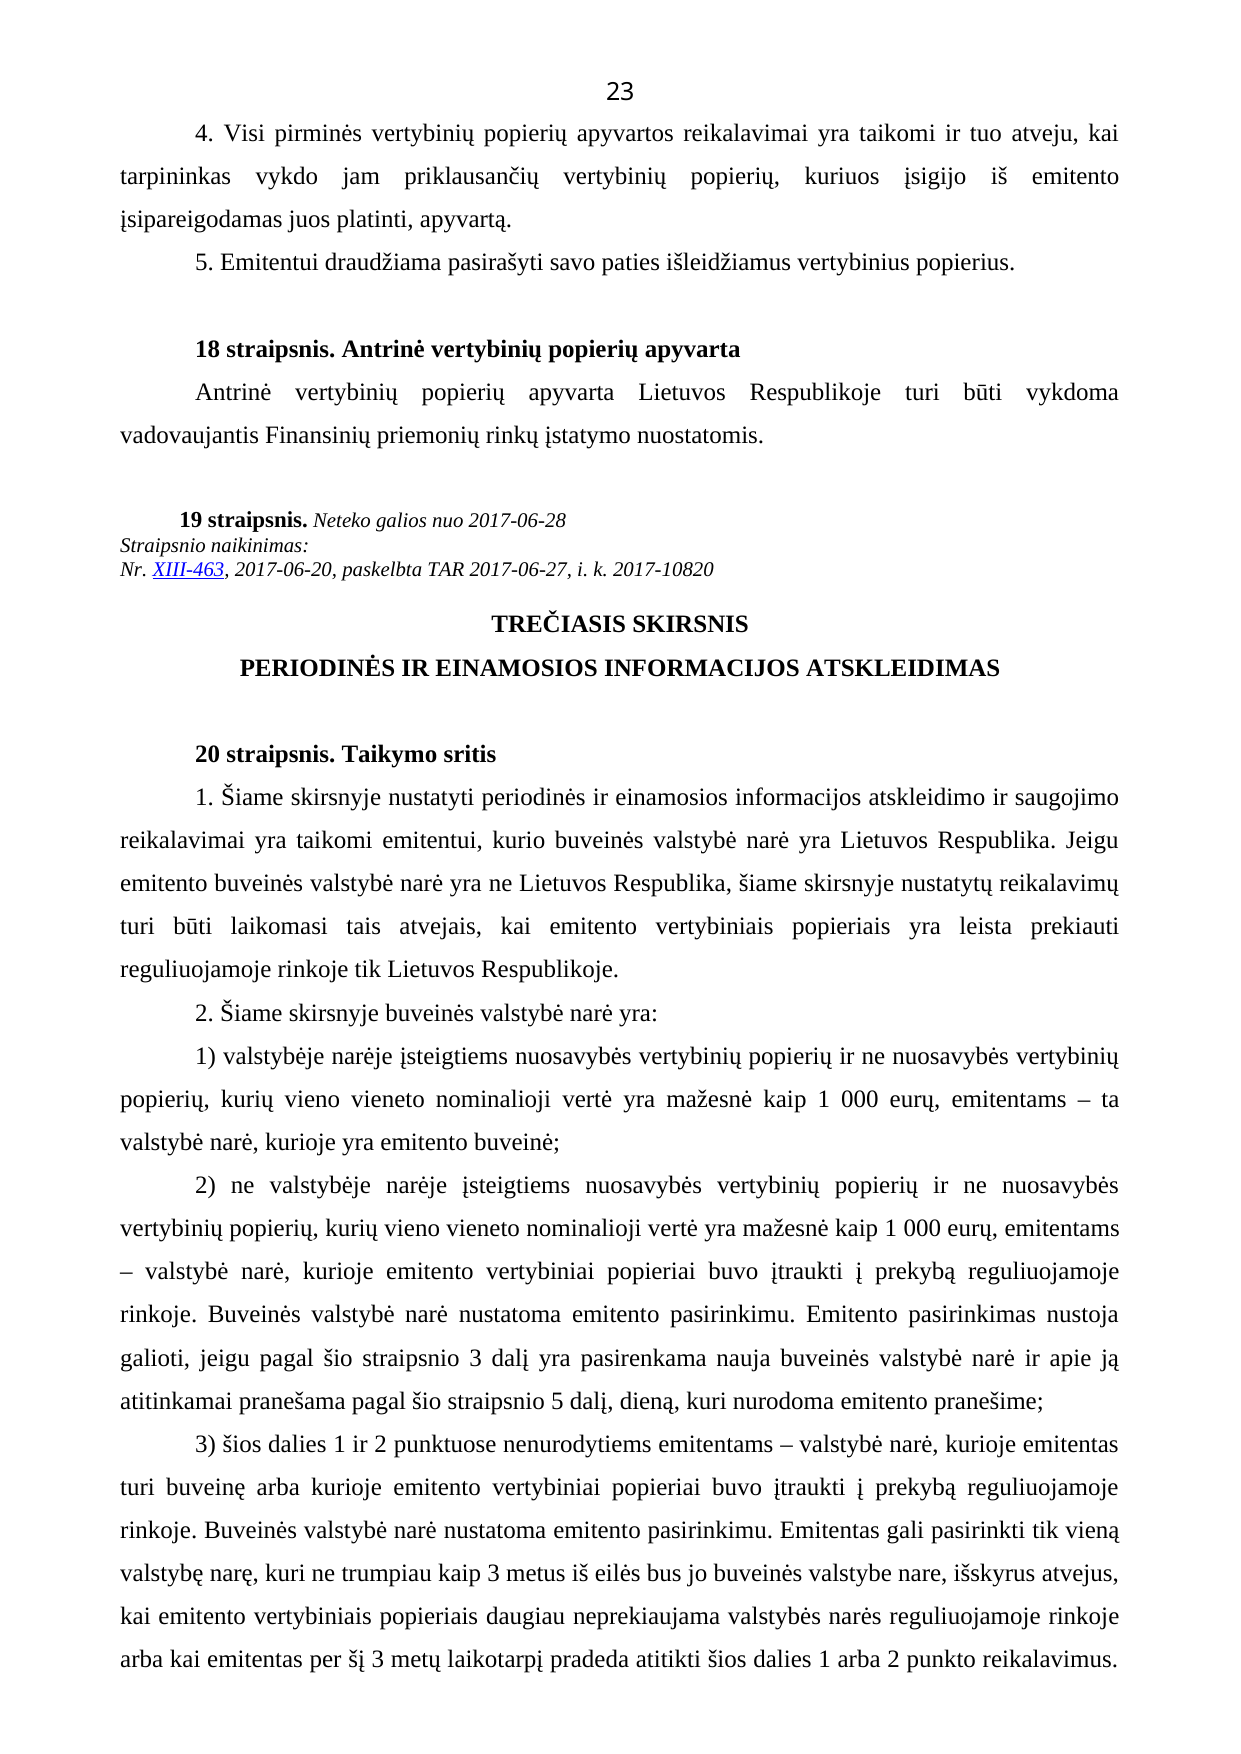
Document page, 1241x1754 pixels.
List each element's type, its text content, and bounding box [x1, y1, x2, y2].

text TREČIASIS SKIRSNIS [120, 609, 1120, 638]
text PERIODINĖS IR EINAMOSIOS INFORMACIJOS ATSKLEIDIMAS [120, 653, 1120, 681]
text 5. Emitentui draudžiama pasirašyti savo paties išleidžiamus vertybinius popierius. [120, 247, 1120, 276]
text Nr. XIII-463, 2017-06-20, paskelbta TAR 2017-06-27, i. k. 2017-10820 [120, 557, 1120, 581]
text 1. Šiame skirsnyje nustatyti periodinės ir einamosios informacijos atskleidimo ir saugojimo reikalavimai yra taikomi emitentui, kurio buveinės valstybė narė yra Lietuvos Respublika. Jeigu emitento buveinės valstybė narė yra ne Lietuvos Respublika, šiame skirsnyje nustatytų reikalavimų turi būti laikomasi tais atvejais, kai emitento vertybiniais popieriais yra leista prekiauti reguliuojamoje rinkoje tik Lietuvos Respublikoje. [120, 782, 1120, 983]
text 4. Visi pirminės vertybinių popierių apyvartos reikalavimai yra taikomi ir tuo atveju, kai tarpininkas vykdo jam priklausančių vertybinių popierių, kuriuos įsigijo iš emitento įsipareigodamas juos platinti, apyvartą. [120, 118, 1120, 233]
text 19 straipsnis. Neteko galios nuo 2017-06-28 [120, 506, 1120, 533]
text 2. Šiame skirsnyje buveinės valstybė narė yra: [120, 998, 1120, 1026]
text Straipsnio naikinimas: [120, 533, 1120, 557]
text 1) valstybėje narėje įsteigtiems nuosavybės vertybinių popierių ir ne nuosavybės vertybinių popierių, kurių vieno vieneto nominalioji vertė yra mažesnė kaip 1 000 eurų, emitentams – ta valstybė narė, kurioje yra emitento buveinė; [120, 1041, 1120, 1156]
text Antrinė vertybinių popierių apyvarta Lietuvos Respublikoje turi būti vykdoma vadovaujantis Finansinių priemonių rinkų įstatymo nuostatomis. [120, 377, 1120, 449]
text 3) šios dalies 1 ir 2 punktuose nenurodytiems emitentams – valstybė narė, kurioje emitentas turi buveinę arba kurioje emitento vertybiniai popieriai buvo įtraukti į prekybą reguliuojamoje rinkoje. Buveinės valstybė narė nustatoma emitento pasirinkimu. Emitentas gali pasirinkti tik vieną valstybę narę, kuri ne trumpiau kaip 3 metus iš eilės bus jo buveinės valstybe nare, išskyrus atvejus, kai emitento vertybiniais popieriais daugiau neprekiaujama valstybės narės reguliuojamoje rinkoje arba kai emitentas per šį 3 metų laikotarpį pradeda atitikti šios dalies 1 arba 2 punkto reikalavimus. [120, 1429, 1120, 1673]
text 2) ne valstybėje narėje įsteigtiems nuosavybės vertybinių popierių ir ne nuosavybės vertybinių popierių, kurių vieno vieneto nominalioji vertė yra mažesnė kaip 1 000 eurų, emitentams – valstybė narė, kurioje emitento vertybiniai popieriai buvo įtraukti į prekybą reguliuojamoje rinkoje. Buveinės valstybė narė nustatoma emitento pasirinkimu. Emitento pasirinkimas nustoja galioti, jeigu pagal šio straipsnio 3 dalį yra pasirenkama nauja buveinės valstybė narė ir apie ją atitinkamai pranešama pagal šio straipsnio 5 dalį, dieną, kuri nurodoma emitento pranešime; [120, 1170, 1120, 1414]
text 18 straipsnis. Antrinė vertybinių popierių apyvarta [120, 334, 1120, 362]
text 20 straipsnis. Taikymo sritis [120, 739, 1120, 768]
